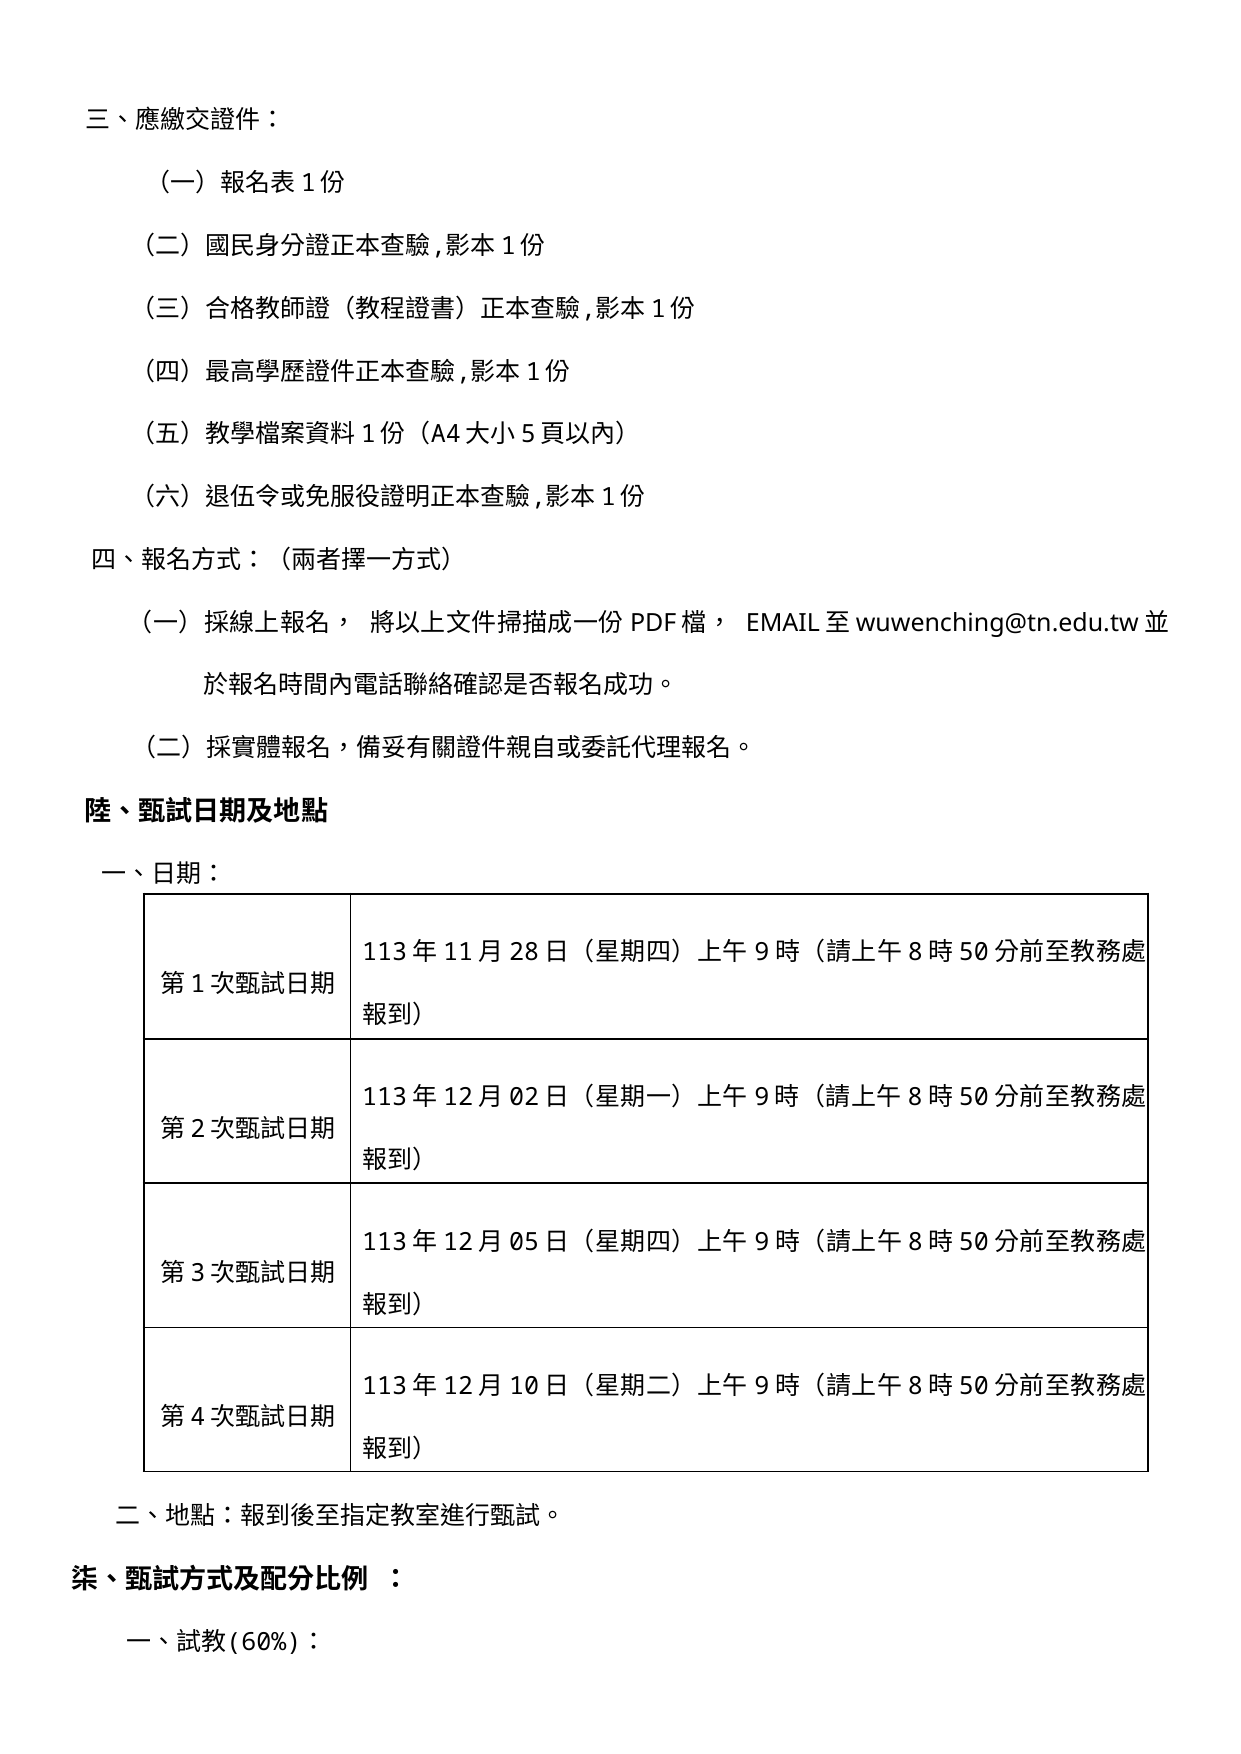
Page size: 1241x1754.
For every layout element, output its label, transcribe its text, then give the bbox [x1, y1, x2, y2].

text （四）最高學歷證件正本查驗,影本1份 [71, 327, 1169, 390]
text （三）合格教師證（教程證書）正本查驗,影本1份 [71, 265, 1169, 327]
text （五）教學檔案資料1份（A4大小5頁以內） [71, 390, 1169, 453]
table_header 113年11月28日（星期四）上午9時（請上午8時50分前至教務處報到） [351, 895, 1147, 1037]
text （二）採實體報名，備妥有關證件親自或委託代理報名。 [71, 704, 1169, 767]
text （一）報名表1份 [86, 139, 958, 202]
text （二）國民身分證正本查驗,影本1份 [71, 202, 1169, 264]
text （六）退伍令或免服役證明正本查驗,影本1份 [71, 453, 1169, 516]
text 柒、甄試方式及配分比例 ： [71, 1535, 593, 1597]
text 一、試教(60%)： [126, 1598, 593, 1660]
table_cell 第3次甄試日期 [145, 1184, 350, 1327]
text 二、地點：報到後至指定教室進行甄試。 [86, 1472, 617, 1534]
table_cell 113年12月02日（星期一）上午9時（請上午8時50分前至教務處報到） [351, 1040, 1147, 1182]
text （一）採線上報名， 將以上文件掃描成一份PDF檔， EMAIL至wuwenching@tn.edu.tw並於報名時間內電話聯絡確認是否報名成功。 [92, 579, 1169, 704]
table_cell 113年12月05日（星期四）上午9時（請上午8時50分前至教務處報到） [351, 1184, 1147, 1327]
text 陸、甄試日期及地點 [84, 767, 445, 829]
table_cell 113年12月10日（星期二）上午9時（請上午8時50分前至教務處報到） [351, 1328, 1147, 1471]
text 三、應繳交證件： [86, 76, 958, 139]
table_cell 第4次甄試日期 [145, 1328, 350, 1471]
text 四、報名方式：（兩者擇一方式） [91, 516, 1169, 578]
text 一、日期： [71, 830, 445, 892]
table_cell 第2次甄試日期 [145, 1040, 350, 1182]
table_header 第1次甄試日期 [145, 895, 350, 1037]
